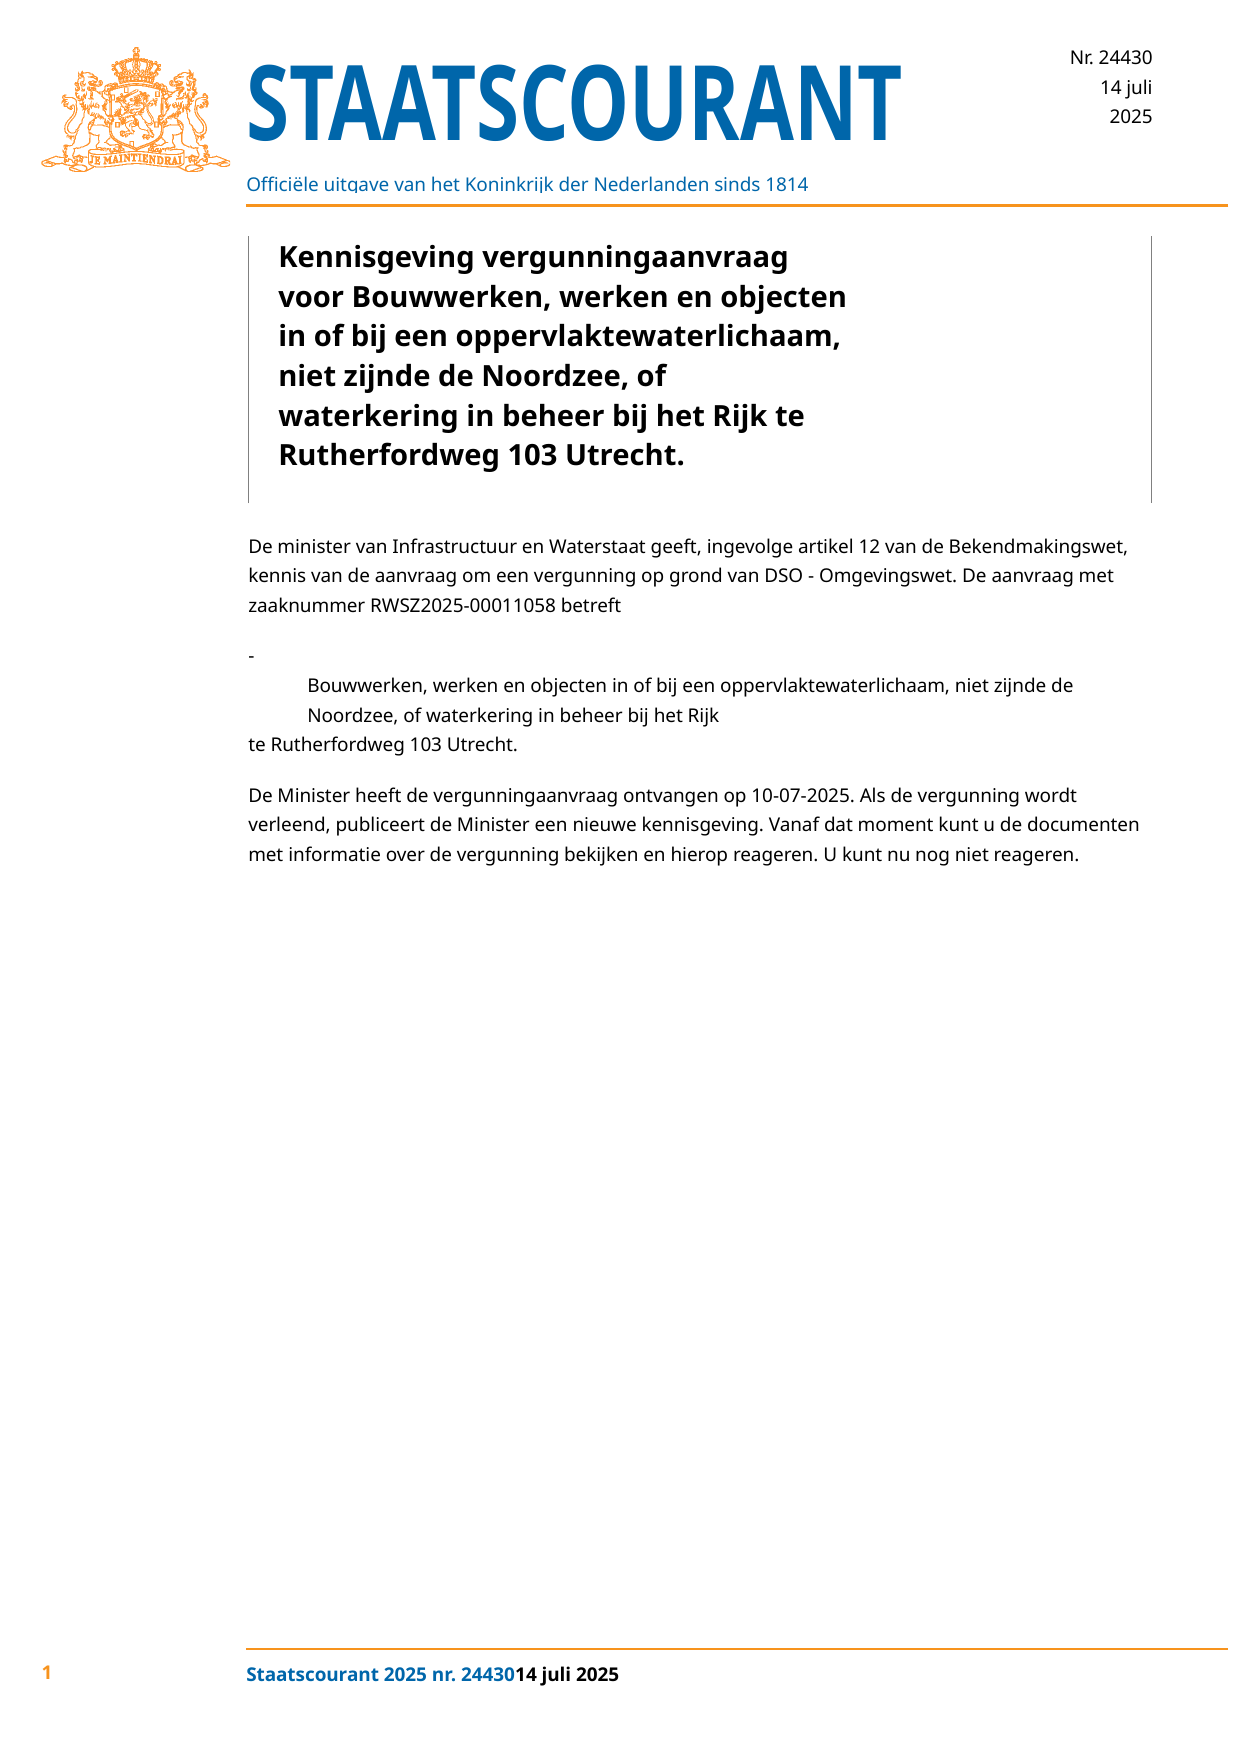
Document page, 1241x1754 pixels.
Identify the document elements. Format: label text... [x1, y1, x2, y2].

text De minister van Infrastructuur en Waterstaat geeft, ingevolge artikel 12 van de Bekendmakingswet, kennis van de aanvraag om een vergunning op grond van DSO - Omgevingswet. De aanvraag met zaaknummer RWSZ2025-00011058 betreft [248, 533, 1152, 618]
picture [41, 47, 231, 172]
table_header Kennisgeving vergunningaanvraag voor Bouwwerken, werken en objecten in of bij een oppervlaktewaterlichaam, niet zijnde de Noordzee, of waterkering in beheer bij het Rijk te Rutherfordweg 103 Utrecht. [249, 236, 850, 503]
list Bouwwerken, werken en objecten in of bij een oppervlaktewaterlichaam, niet zijnde de Noordzee, of waterkering in beheer bij het Rijk [248, 672, 1152, 727]
text te Rutherfordweg 103 Utrecht. [248, 731, 1152, 757]
text De Minister heeft de vergunningaanvraag ontvangen op 10-07-2025. Als de vergunning wordt verleend, publiceert de Minister een nieuwe kennisgeving. Vanaf dat moment kunt u de documenten met informatie over de vergunning bekijken en hierop reageren. U kunt nu nog niet reageren. [248, 782, 1152, 867]
table_header [850, 414, 1151, 503]
table_header [1090, 236, 1151, 413]
table_header [850, 236, 912, 413]
picture [912, 236, 1090, 414]
